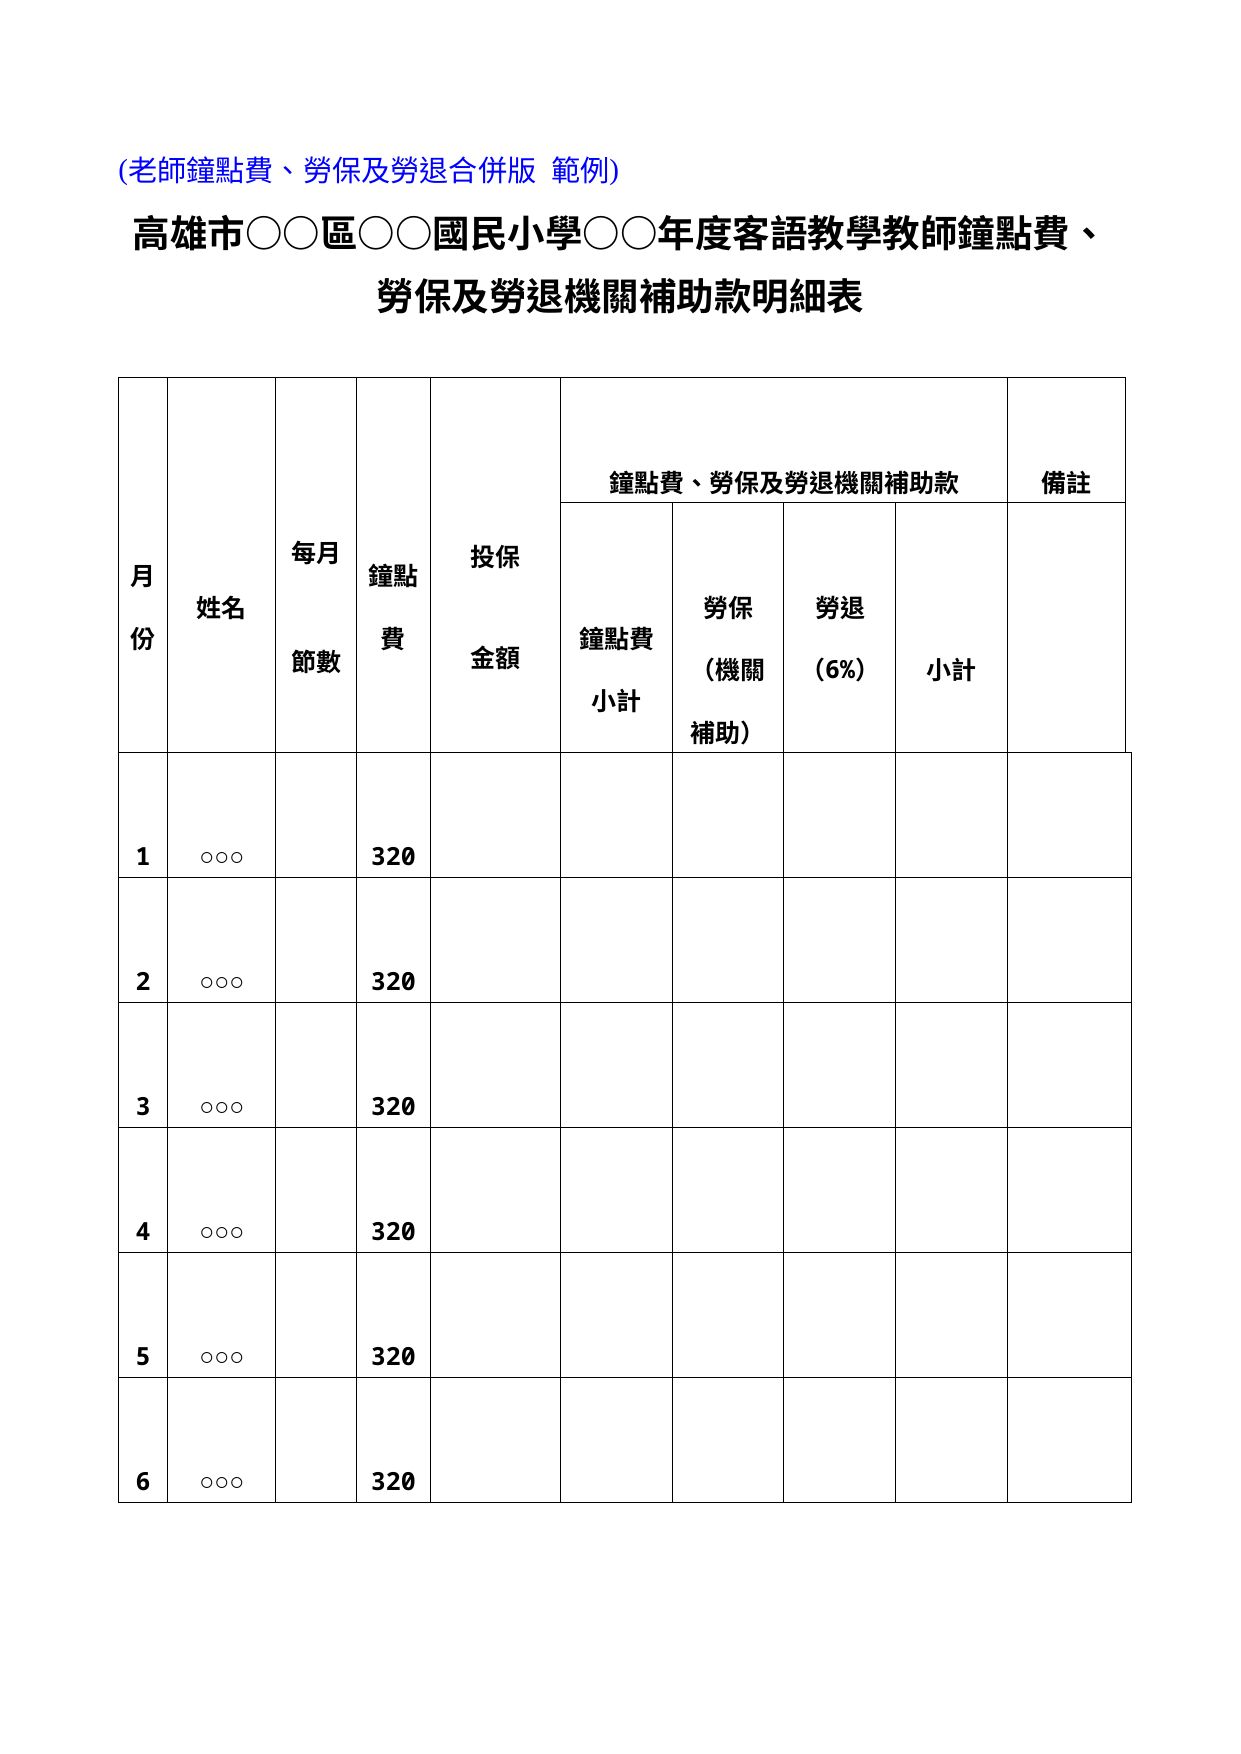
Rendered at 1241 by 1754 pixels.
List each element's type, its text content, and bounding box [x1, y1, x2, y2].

table_cell [784, 1378, 895, 1502]
table_cell [1008, 1003, 1131, 1127]
table_header 月份 [119, 378, 167, 752]
table_cell [1008, 503, 1125, 752]
table_cell [784, 753, 895, 877]
table_cell [673, 878, 783, 1002]
table_header 鐘點費 [357, 378, 430, 752]
table_cell ○○○ [168, 1253, 275, 1377]
table_header 每月 節數 [276, 378, 356, 752]
table_header 鐘點費、勞保及勞退機關補助款 [561, 378, 1007, 502]
table_cell [1008, 753, 1131, 877]
table_cell 4 [119, 1128, 167, 1252]
table_cell [1126, 502, 1131, 752]
table_cell [431, 753, 560, 877]
table_cell [896, 1128, 1007, 1252]
table_cell [431, 1003, 560, 1127]
table_cell 6 [119, 1378, 167, 1502]
table_cell [276, 1128, 356, 1252]
table_cell [431, 1253, 560, 1377]
table_cell [784, 1003, 895, 1127]
table_cell 320 [357, 878, 430, 1002]
table_cell 2 [119, 878, 167, 1002]
table_header 備註 [1008, 378, 1125, 502]
table_cell [276, 1253, 356, 1377]
table_cell [673, 1253, 783, 1377]
table_cell [276, 878, 356, 1002]
table_cell [1008, 1253, 1131, 1377]
table_cell [431, 1378, 560, 1502]
table_cell [673, 1378, 783, 1502]
table_cell [896, 1378, 1007, 1502]
table_cell [673, 1003, 783, 1127]
table_cell [896, 753, 1007, 877]
table_cell [561, 1378, 672, 1502]
table_cell ○○○ [168, 1003, 275, 1127]
table_cell 3 [119, 1003, 167, 1127]
table_cell [561, 1128, 672, 1252]
table_header 投保 金額 [431, 378, 560, 752]
table_cell 320 [357, 1378, 430, 1502]
table_cell 320 [357, 753, 430, 877]
table_cell [276, 753, 356, 877]
table_cell 320 [357, 1253, 430, 1377]
table_cell [784, 878, 895, 1002]
table_cell ○○○ [168, 753, 275, 877]
table_header [1126, 377, 1131, 502]
table_cell [1008, 878, 1131, 1002]
table_cell [673, 753, 783, 877]
table_cell [1008, 1378, 1131, 1502]
table_header 姓名 [168, 378, 275, 752]
table_cell 1 [119, 753, 167, 877]
table_cell 320 [357, 1003, 430, 1127]
table_cell 320 [357, 1128, 430, 1252]
table_cell [784, 1128, 895, 1252]
table_cell [561, 1003, 672, 1127]
text (老師鐘點費、勞保及勞退合併版 範例) [118, 127, 1122, 189]
table_cell [431, 1128, 560, 1252]
table_cell ○○○ [168, 1128, 275, 1252]
table_cell ○○○ [168, 878, 275, 1002]
table_cell [784, 1253, 895, 1377]
table_cell 小計 [896, 503, 1007, 752]
table_cell [561, 1253, 672, 1377]
table_cell 勞保（機關補助） [673, 503, 783, 752]
table_cell [276, 1003, 356, 1127]
table_cell 鐘點費小計 [561, 503, 672, 752]
text 高雄市○○區○○國民小學○○年度客語教學教師鐘點費、勞保及勞退機關補助款明細表 [118, 189, 1122, 314]
table_cell 5 [119, 1253, 167, 1377]
table_cell ○○○ [168, 1378, 275, 1502]
table_cell 勞退（6%） [784, 503, 895, 752]
table_cell [896, 1253, 1007, 1377]
table_cell [896, 878, 1007, 1002]
table_cell [431, 878, 560, 1002]
table_cell [561, 753, 672, 877]
table_cell [896, 1003, 1007, 1127]
table_cell [673, 1128, 783, 1252]
table_cell [276, 1378, 356, 1502]
table_cell [561, 878, 672, 1002]
table_cell [1008, 1128, 1131, 1252]
